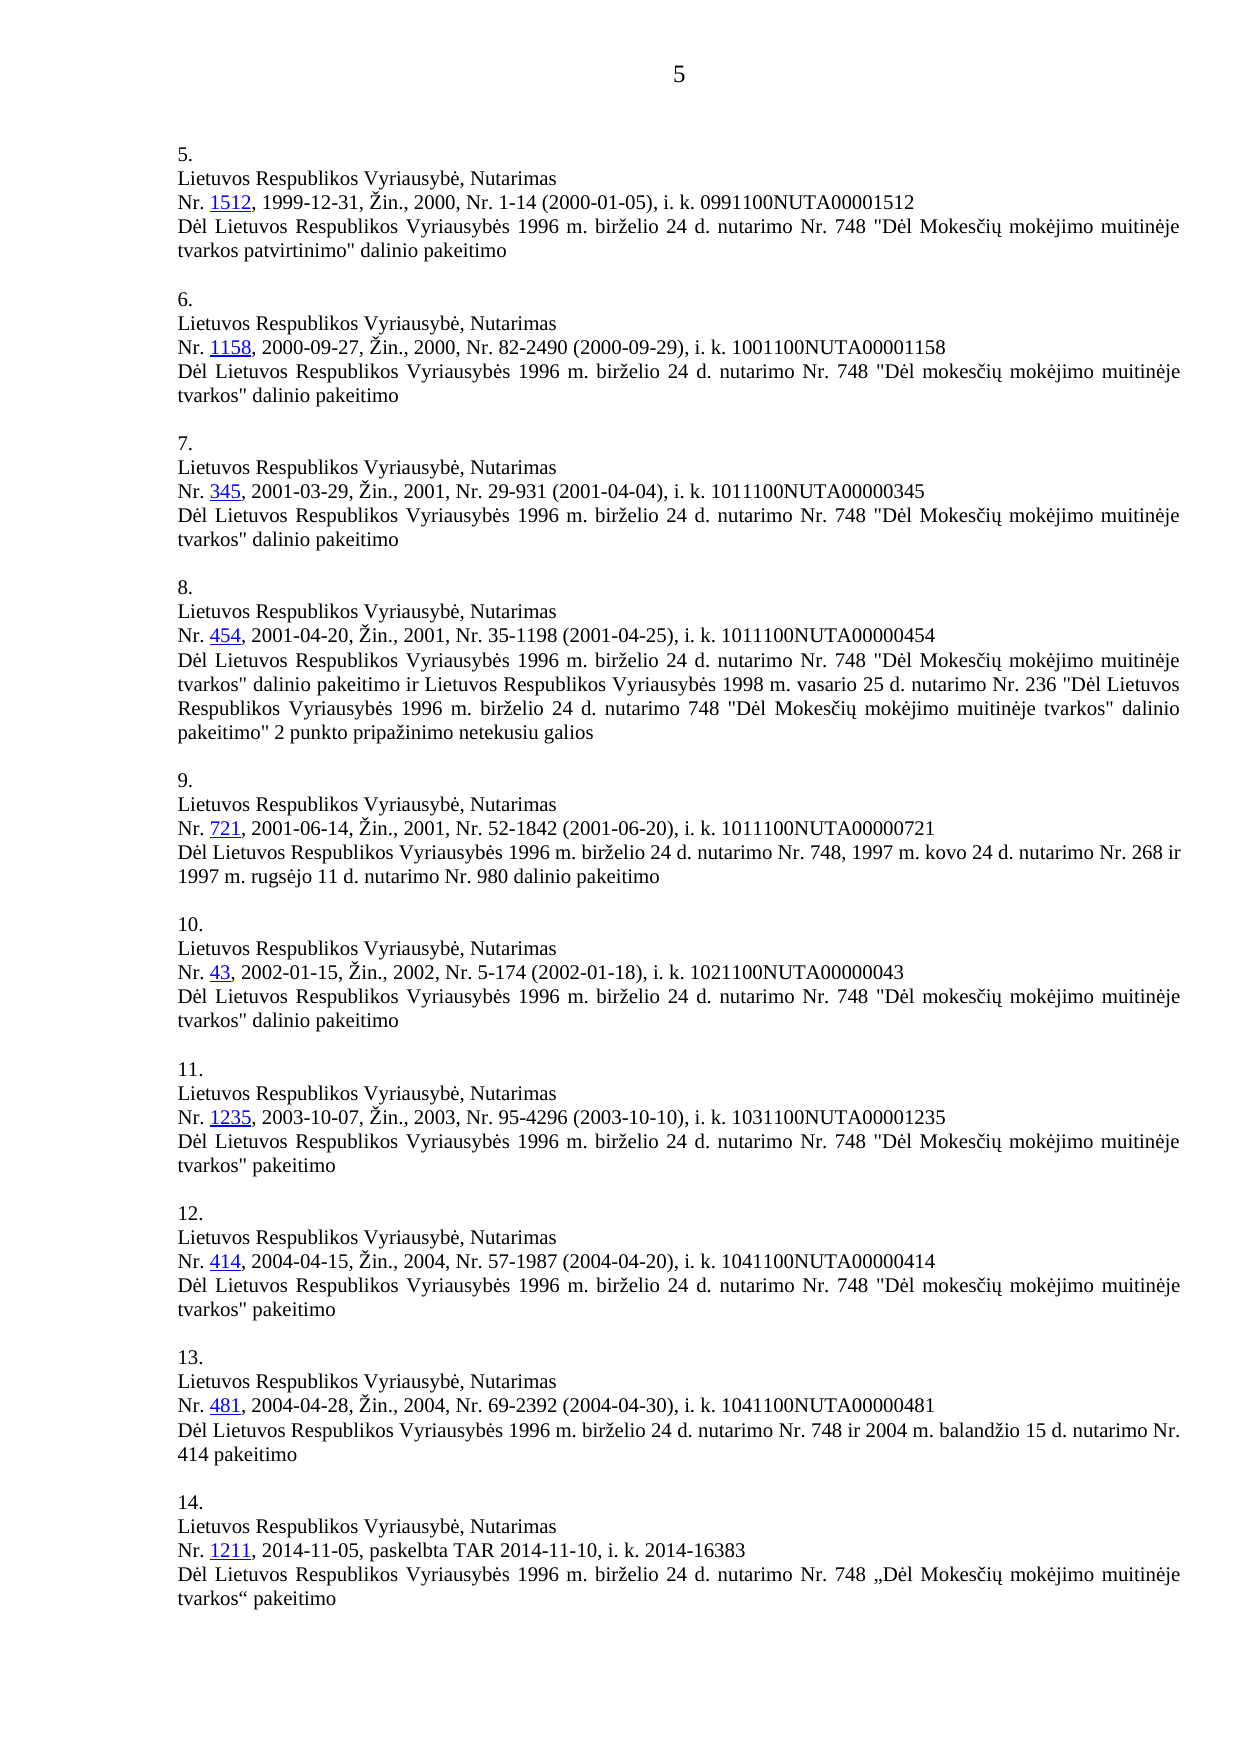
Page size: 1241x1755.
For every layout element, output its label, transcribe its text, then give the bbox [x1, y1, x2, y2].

text Lietuvos Respublikos Vyriausybė, Nutarimas [177, 792, 1181, 816]
text Dėl Lietuvos Respublikos Vyriausybės 1996 m. birželio 24 d. nutarimo Nr. 748 "Dėl Mokesčių mokėjimo muitinėje tvarkos" dalinio pakeitimo [177, 503, 1181, 551]
text Dėl Lietuvos Respublikos Vyriausybės 1996 m. birželio 24 d. nutarimo Nr. 748 "Dėl Mokesčių mokėjimo muitinėje tvarkos" dalinio pakeitimo ir Lietuvos Respublikos Vyriausybės 1998 m. vasario 25 d. nutarimo Nr. 236 "Dėl Lietuvos Respublikos Vyriausybės 1996 m. birželio 24 d. nutarimo 748 "Dėl Mokesčių mokėjimo muitinėje tvarkos" dalinio pakeitimo" 2 punkto pripažinimo netekusiu galios [177, 647, 1181, 744]
text Nr. 1211, 2014-11-05, paskelbta TAR 2014-11-10, i. k. 2014-16383 [177, 1538, 1181, 1562]
text Lietuvos Respublikos Vyriausybė, Nutarimas [177, 936, 1181, 960]
text Lietuvos Respublikos Vyriausybė, Nutarimas [177, 455, 1181, 479]
text Nr. 481, 2004-04-28, Žin., 2004, Nr. 69-2392 (2004-04-30), i. k. 1041100NUTA00000481 [177, 1393, 1181, 1417]
text Lietuvos Respublikos Vyriausybė, Nutarimas [177, 166, 1181, 190]
text Dėl Lietuvos Respublikos Vyriausybės 1996 m. birželio 24 d. nutarimo Nr. 748, 1997 m. kovo 24 d. nutarimo Nr. 268 ir 1997 m. rugsėjo 11 d. nutarimo Nr. 980 dalinio pakeitimo [177, 840, 1181, 888]
text Nr. 345, 2001-03-29, Žin., 2001, Nr. 29-931 (2001-04-04), i. k. 1011100NUTA00000345 [177, 479, 1181, 503]
text Lietuvos Respublikos Vyriausybė, Nutarimas [177, 1369, 1181, 1393]
text 8. [177, 575, 1181, 599]
text 14. [177, 1490, 1181, 1514]
text Nr. 414, 2004-04-15, Žin., 2004, Nr. 57-1987 (2004-04-20), i. k. 1041100NUTA00000414 [177, 1249, 1181, 1273]
text Dėl Lietuvos Respublikos Vyriausybės 1996 m. birželio 24 d. nutarimo Nr. 748 "Dėl Mokesčių mokėjimo muitinėje tvarkos patvirtinimo" dalinio pakeitimo [177, 214, 1181, 262]
text Lietuvos Respublikos Vyriausybė, Nutarimas [177, 1081, 1181, 1105]
text Nr. 43, 2002-01-15, Žin., 2002, Nr. 5-174 (2002-01-18), i. k. 1021100NUTA00000043 [177, 960, 1181, 984]
text Nr. 1235, 2003-10-07, Žin., 2003, Nr. 95-4296 (2003-10-10), i. k. 1031100NUTA00001235 [177, 1105, 1181, 1129]
text Dėl Lietuvos Respublikos Vyriausybės 1996 m. birželio 24 d. nutarimo Nr. 748 "Dėl Mokesčių mokėjimo muitinėje tvarkos" pakeitimo [177, 1129, 1181, 1177]
text 6. [177, 287, 1181, 311]
text Nr. 1512, 1999-12-31, Žin., 2000, Nr. 1-14 (2000-01-05), i. k. 0991100NUTA00001512 [177, 190, 1181, 214]
text 9. [177, 768, 1181, 792]
text Lietuvos Respublikos Vyriausybė, Nutarimas [177, 311, 1181, 335]
text Dėl Lietuvos Respublikos Vyriausybės 1996 m. birželio 24 d. nutarimo Nr. 748 "Dėl mokesčių mokėjimo muitinėje tvarkos" dalinio pakeitimo [177, 984, 1181, 1032]
text 12. [177, 1201, 1181, 1225]
text Dėl Lietuvos Respublikos Vyriausybės 1996 m. birželio 24 d. nutarimo Nr. 748 "Dėl mokesčių mokėjimo muitinėje tvarkos" pakeitimo [177, 1273, 1181, 1321]
text Dėl Lietuvos Respublikos Vyriausybės 1996 m. birželio 24 d. nutarimo Nr. 748 "Dėl mokesčių mokėjimo muitinėje tvarkos" dalinio pakeitimo [177, 359, 1181, 407]
text 5. [177, 142, 1181, 166]
text Nr. 721, 2001-06-14, Žin., 2001, Nr. 52-1842 (2001-06-20), i. k. 1011100NUTA00000721 [177, 816, 1181, 840]
text Nr. 454, 2001-04-20, Žin., 2001, Nr. 35-1198 (2001-04-25), i. k. 1011100NUTA00000454 [177, 623, 1181, 647]
text Lietuvos Respublikos Vyriausybė, Nutarimas [177, 1514, 1181, 1538]
text 13. [177, 1345, 1181, 1369]
text Dėl Lietuvos Respublikos Vyriausybės 1996 m. birželio 24 d. nutarimo Nr. 748 „Dėl Mokesčių mokėjimo muitinėje tvarkos“ pakeitimo [177, 1562, 1181, 1610]
text 11. [177, 1057, 1181, 1081]
text 7. [177, 431, 1181, 455]
text Lietuvos Respublikos Vyriausybė, Nutarimas [177, 1225, 1181, 1249]
text Nr. 1158, 2000-09-27, Žin., 2000, Nr. 82-2490 (2000-09-29), i. k. 1001100NUTA00001158 [177, 335, 1181, 359]
text 10. [177, 912, 1181, 936]
text Dėl Lietuvos Respublikos Vyriausybės 1996 m. birželio 24 d. nutarimo Nr. 748 ir 2004 m. balandžio 15 d. nutarimo Nr. 414 pakeitimo [177, 1417, 1181, 1466]
text Lietuvos Respublikos Vyriausybė, Nutarimas [177, 599, 1181, 623]
